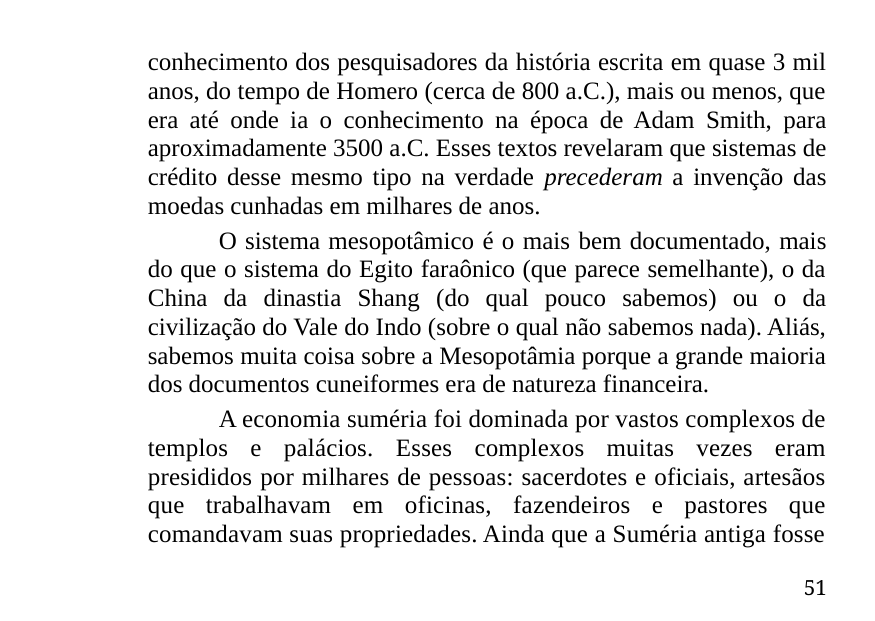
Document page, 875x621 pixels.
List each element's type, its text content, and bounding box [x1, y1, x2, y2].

text A economia suméria foi dominada por vastos complexos de templos e palácios. Esses complexos muitas vezes eram presididos por milhares de pessoas: sacerdotes e oficiais, artesãos que trabalhavam em oficinas, fazendeiros e pastores que comandavam suas propriedades. Ainda que a Suméria antiga fosse [148, 404, 827, 548]
text O sistema mesopotâmico é o mais bem documentado, mais do que o sistema do Egito faraônico (que parece semelhante), o da China da dinastia Shang (do qual pouco sabemos) ou o da civilização do Vale do Indo (sobre o qual não sabemos nada). Aliás, sabemos muita coisa sobre a Mesopotâmia porque a grande maioria dos documentos cuneiformes era de natureza financeira. [148, 226, 827, 398]
text conhecimento dos pesquisadores da história escrita em quase 3 mil anos, do tempo de Homero (cerca de 800 a.C.), mais ou menos, que era até onde ia o conhecimento na época de Adam Smith, para aproximadamente 3500 a.C. Esses textos revelaram que sistemas de crédito desse mesmo tipo na verdade precederam a invenção das moedas cunhadas em milhares de anos. [148, 47, 827, 220]
